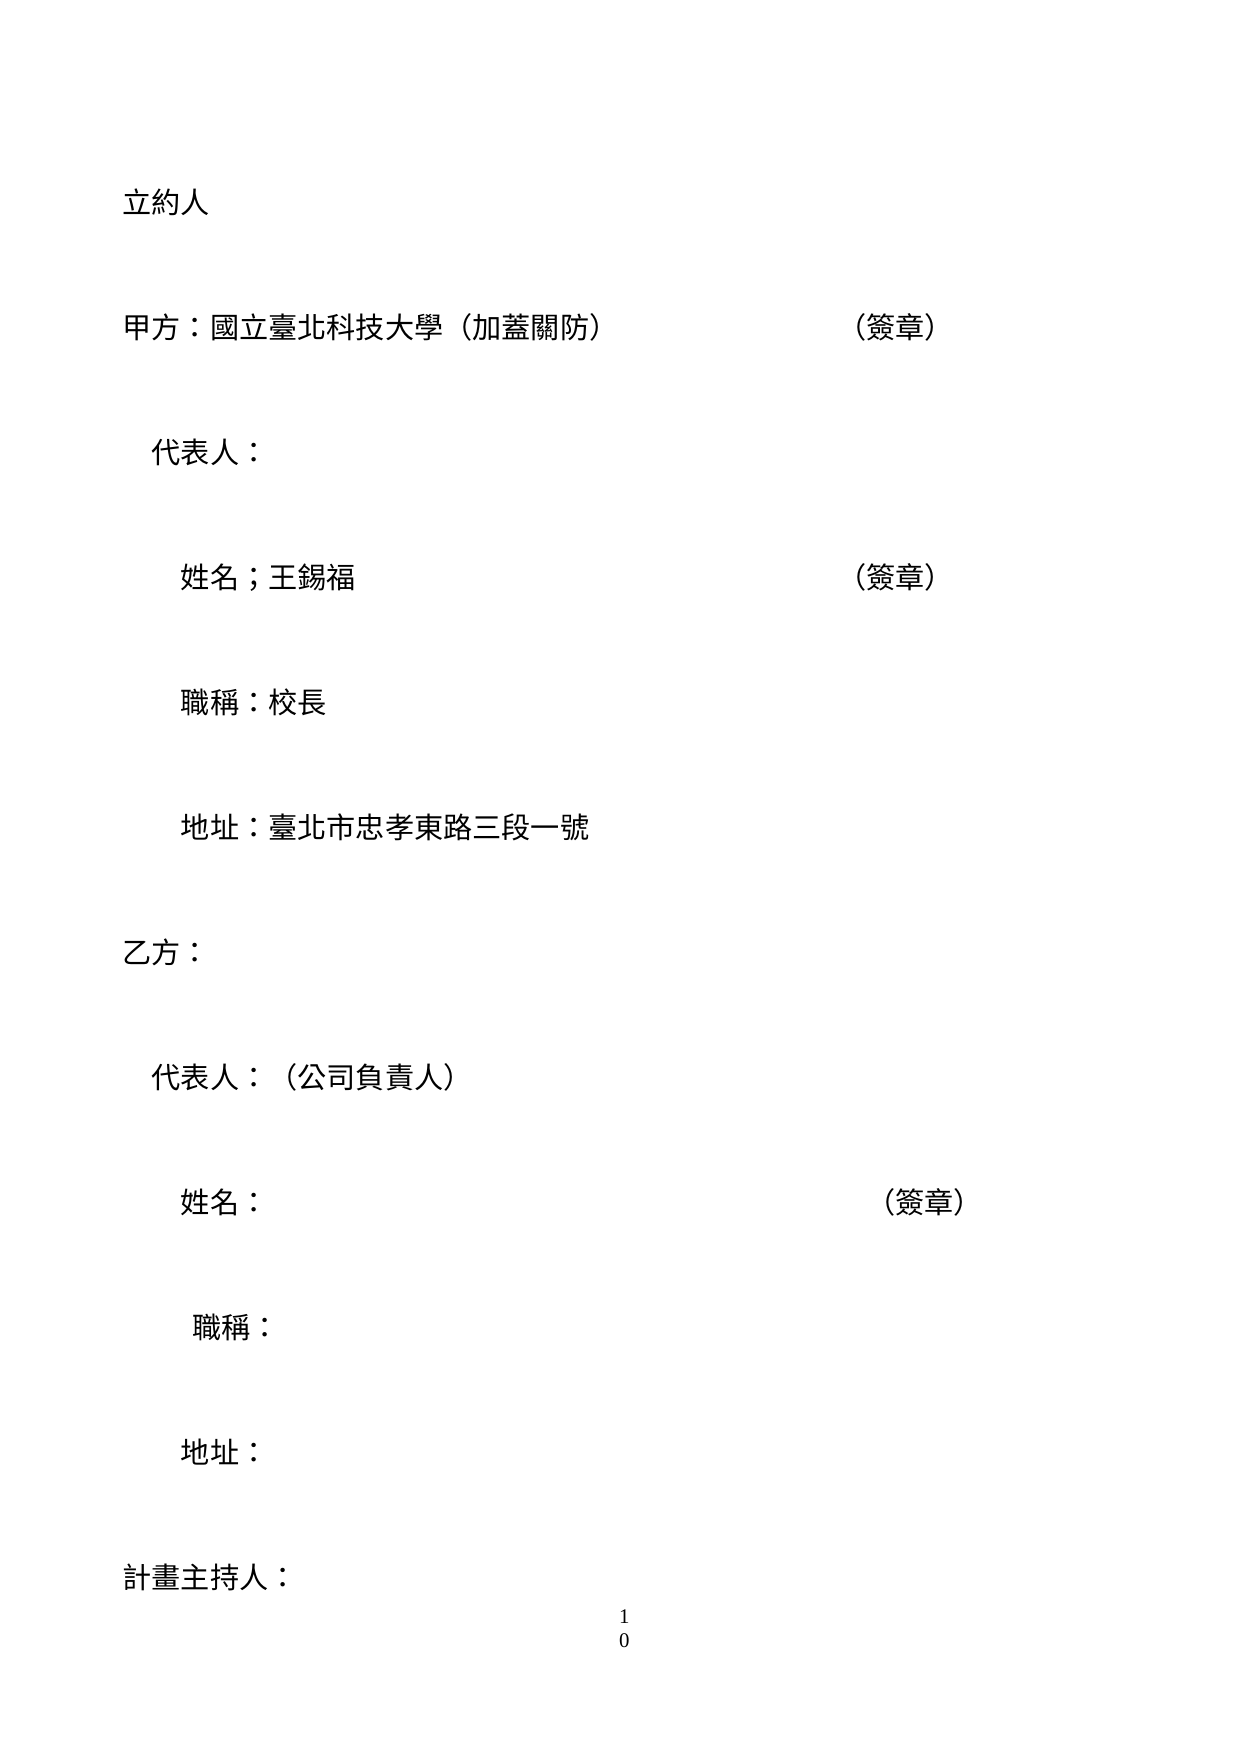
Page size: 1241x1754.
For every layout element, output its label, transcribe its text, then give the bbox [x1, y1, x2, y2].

table_header 立約人 甲方：國立臺北科技大學（加蓋關防） （簽章） 代表人： 姓名；王錫福 （簽章） 職稱：校長 地址：臺北市忠孝東路三段一號 乙方： 代表人：（公司負責人） 姓名： （簽章） 職稱： 地址： 計畫主持人： [119, 159, 1180, 1596]
table_header [1180, 159, 1190, 1596]
